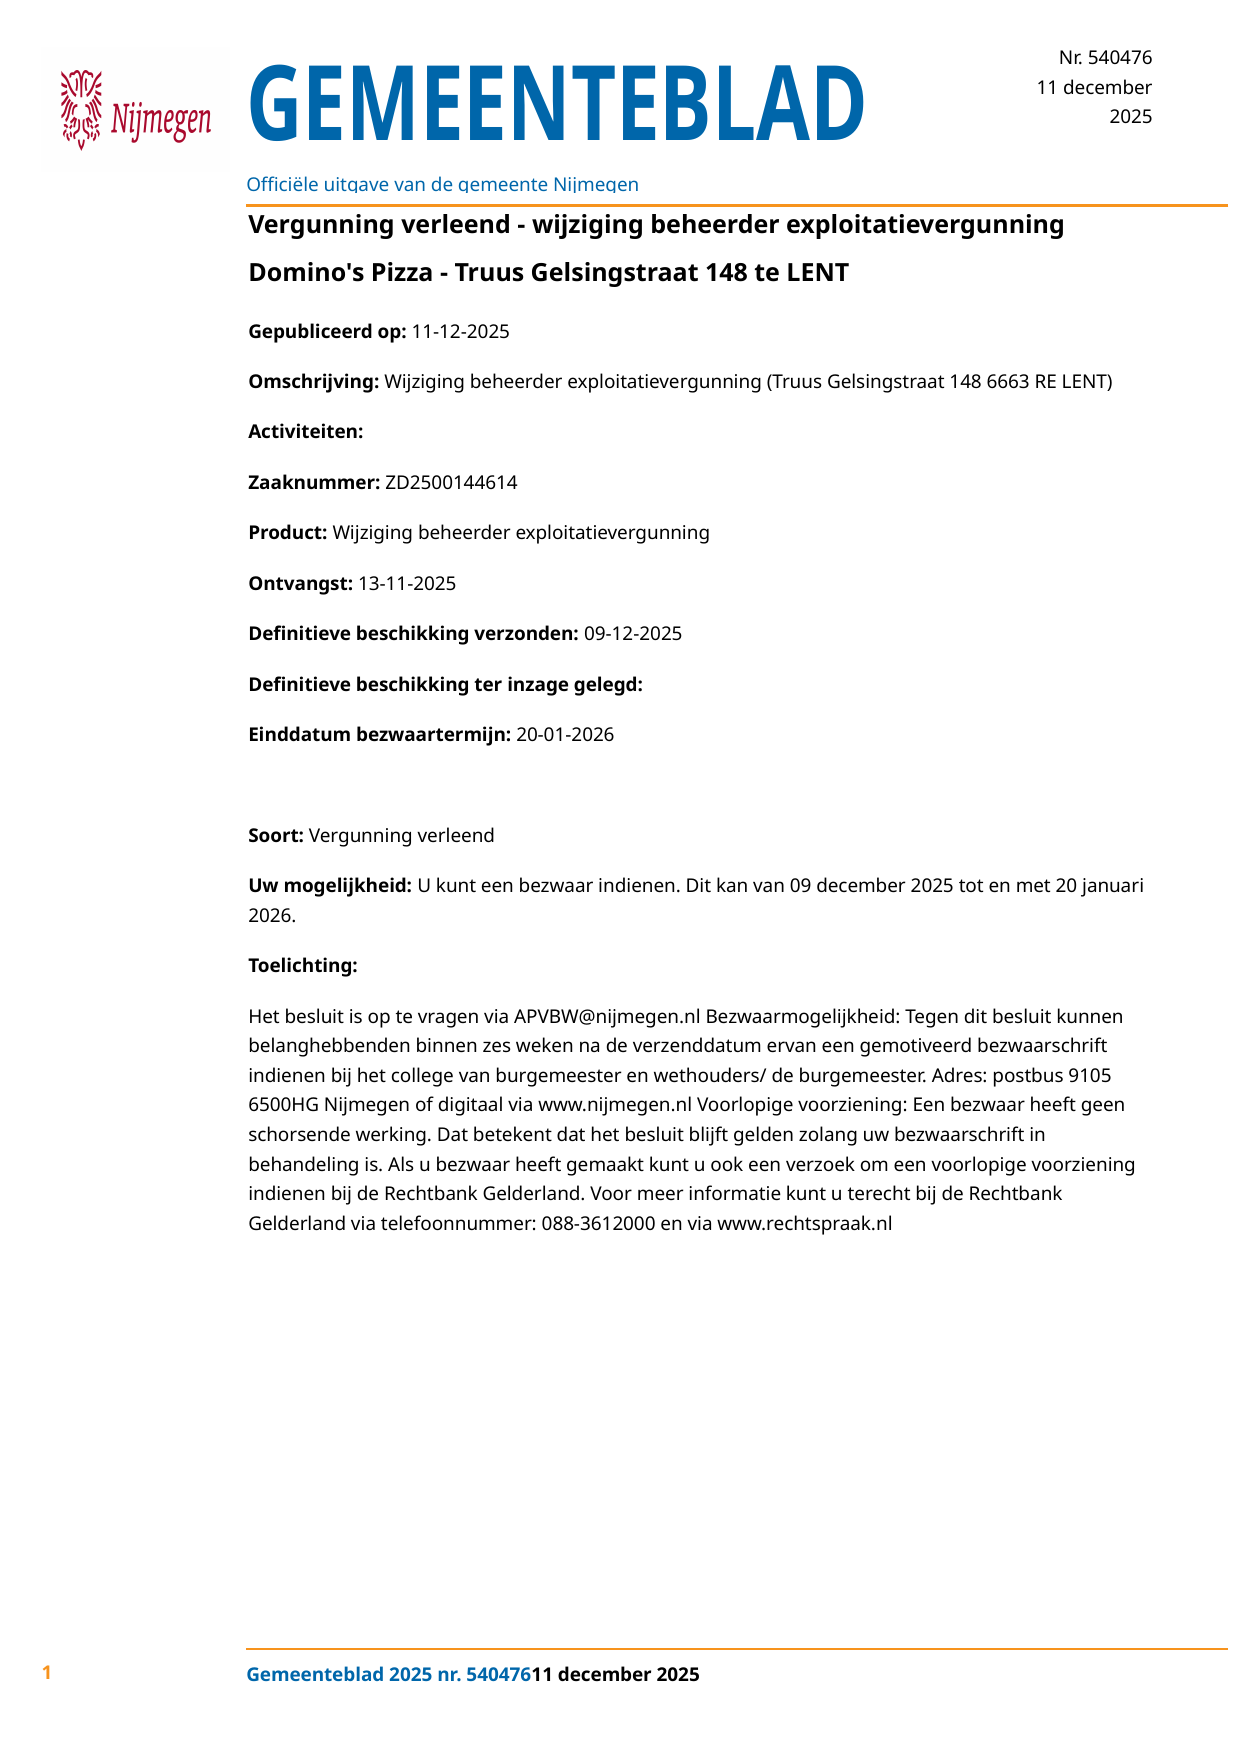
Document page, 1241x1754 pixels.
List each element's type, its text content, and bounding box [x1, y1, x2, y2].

text Gepubliceerd op: 11-12-2025 [248, 318, 1152, 344]
text Definitieve beschikking verzonden: 09-12-2025 [248, 620, 1152, 646]
text Activiteiten: [248, 419, 1152, 444]
text Uw mogelijkheid: U kunt een bezwaar indienen. Dit kan van 09 december 2025 tot en met 20 januari 2026. [248, 872, 1152, 928]
text Ontvangst: 13-11-2025 [248, 570, 1152, 596]
text Zaaknummer: ZD2500144614 [248, 469, 1152, 495]
text Definitieve beschikking ter inzage gelegd: [248, 671, 1152, 697]
text Product: Wijziging beheerder exploitatievergunning [248, 519, 1152, 545]
text Soort: Vergunning verleend [248, 822, 1152, 848]
text Het besluit is op te vragen via APVBW@nijmegen.nl Bezwaarmogelijkheid: Tegen dit besluit kunnen belanghebbenden binnen zes weken na de verzenddatum ervan een gemotiveerd bezwaarschrift indienen bij het college van burgemeester en wethouders/ de burgemeester. Adres: postbus 9105 6500HG Nijmegen of digitaal via www.nijmegen.nl Voorlopige voorziening: Een bezwaar heeft geen schorsende werking. Dat betekent dat het besluit blijft gelden zolang uw bezwaarschrift in behandeling is. Als u bezwaar heeft gemaakt kunt u ook een verzoek om een voorlopige voorziening indienen bij de Rechtbank Gelderland. Voor meer informatie kunt u terecht bij de Rechtbank Gelderland via telefoonnummer: 088-3612000 en via www.rechtspraak.nl [248, 1003, 1152, 1236]
text Einddatum bezwaartermijn: 20-01-2026 [248, 721, 1152, 747]
picture [41, 47, 231, 172]
text Toelichting: [248, 952, 1152, 978]
text Vergunning verleend - wijziging beheerder exploitatievergunning Domino's Pizza - Truus Gelsingstraat 148 te LENT [248, 207, 1152, 288]
text Omschrijving: Wijziging beheerder exploitatievergunning (Truus Gelsingstraat 148 6663 RE LENT) [248, 368, 1152, 394]
